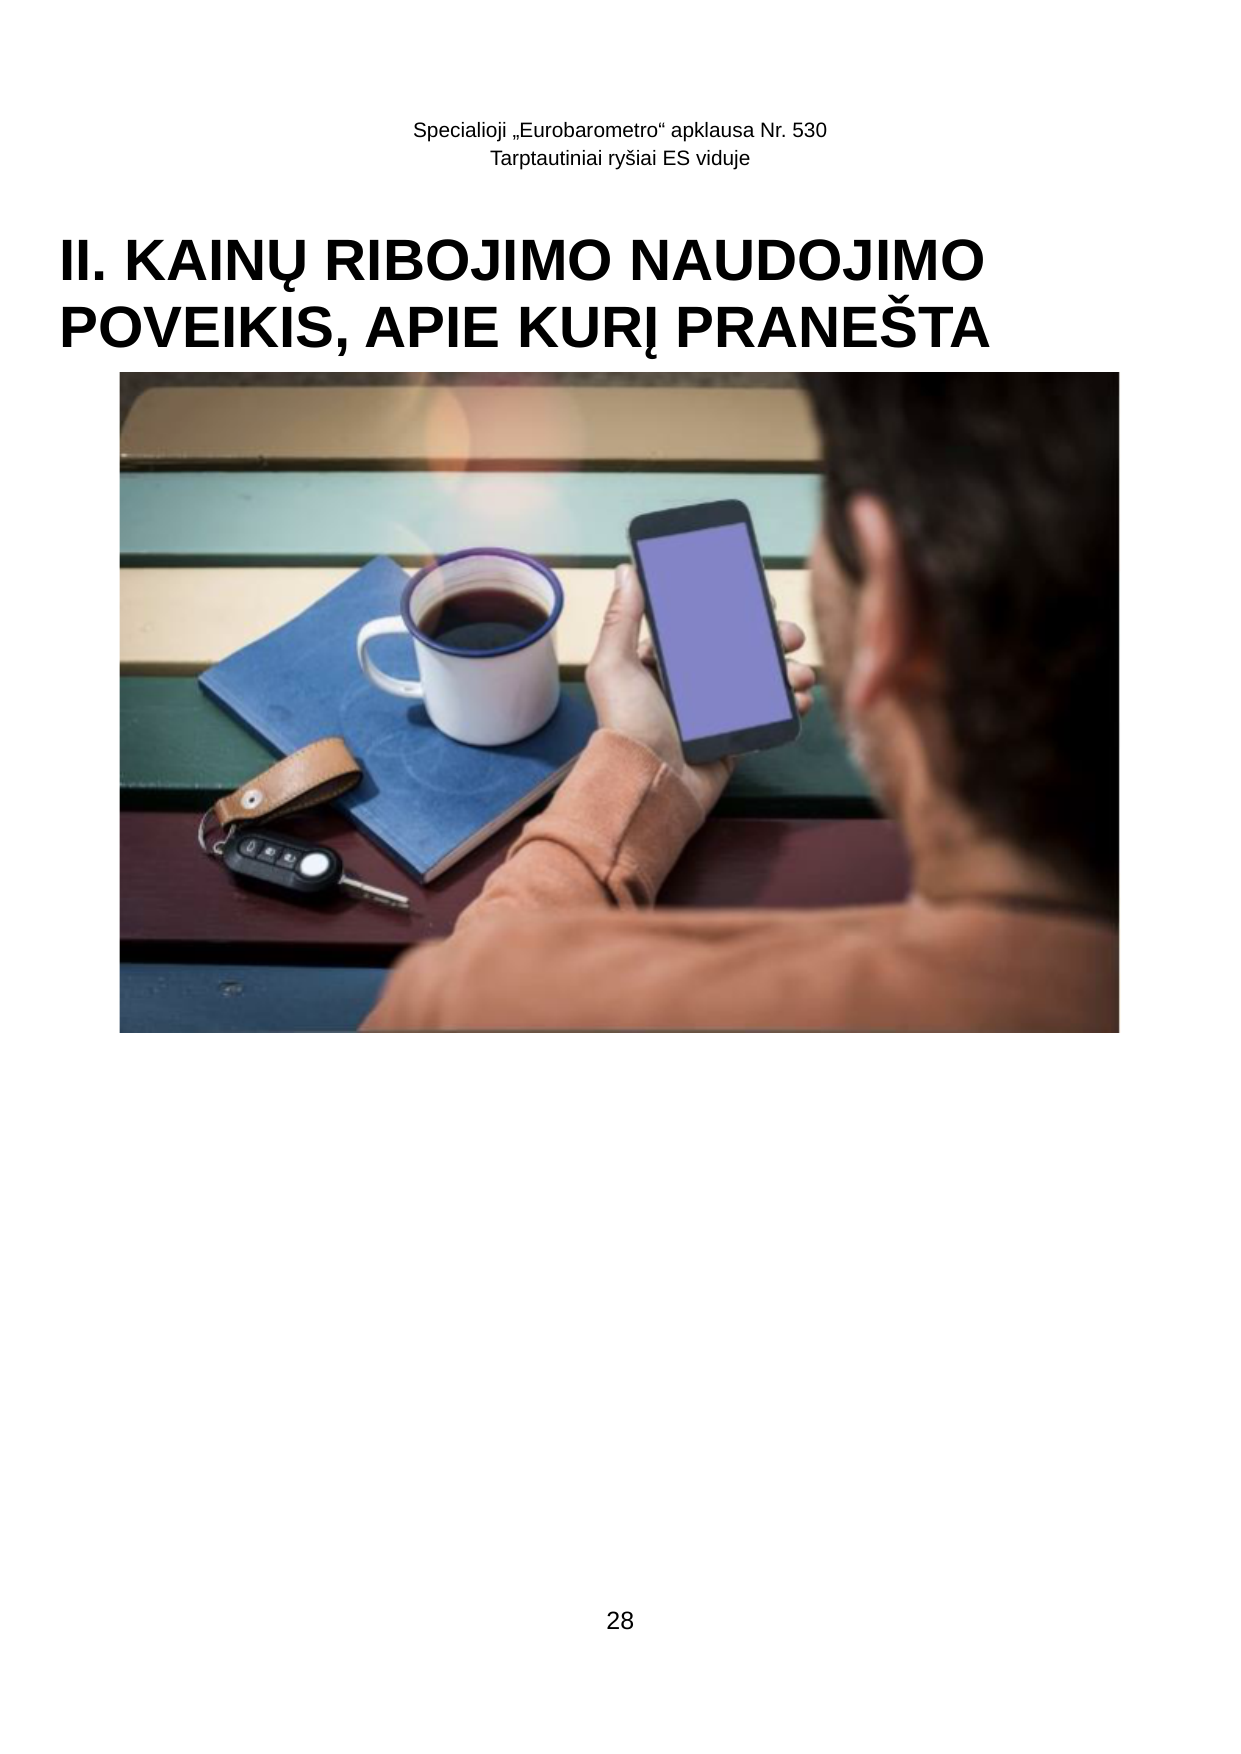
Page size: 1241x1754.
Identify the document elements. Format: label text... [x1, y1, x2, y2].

picture [119, 372, 1121, 1033]
subtitle II. KAINŲ RIBOJIMO NAUDOJIMO POVEIKIS, APIE KURĮ PRANEŠTA [59, 225, 1181, 359]
